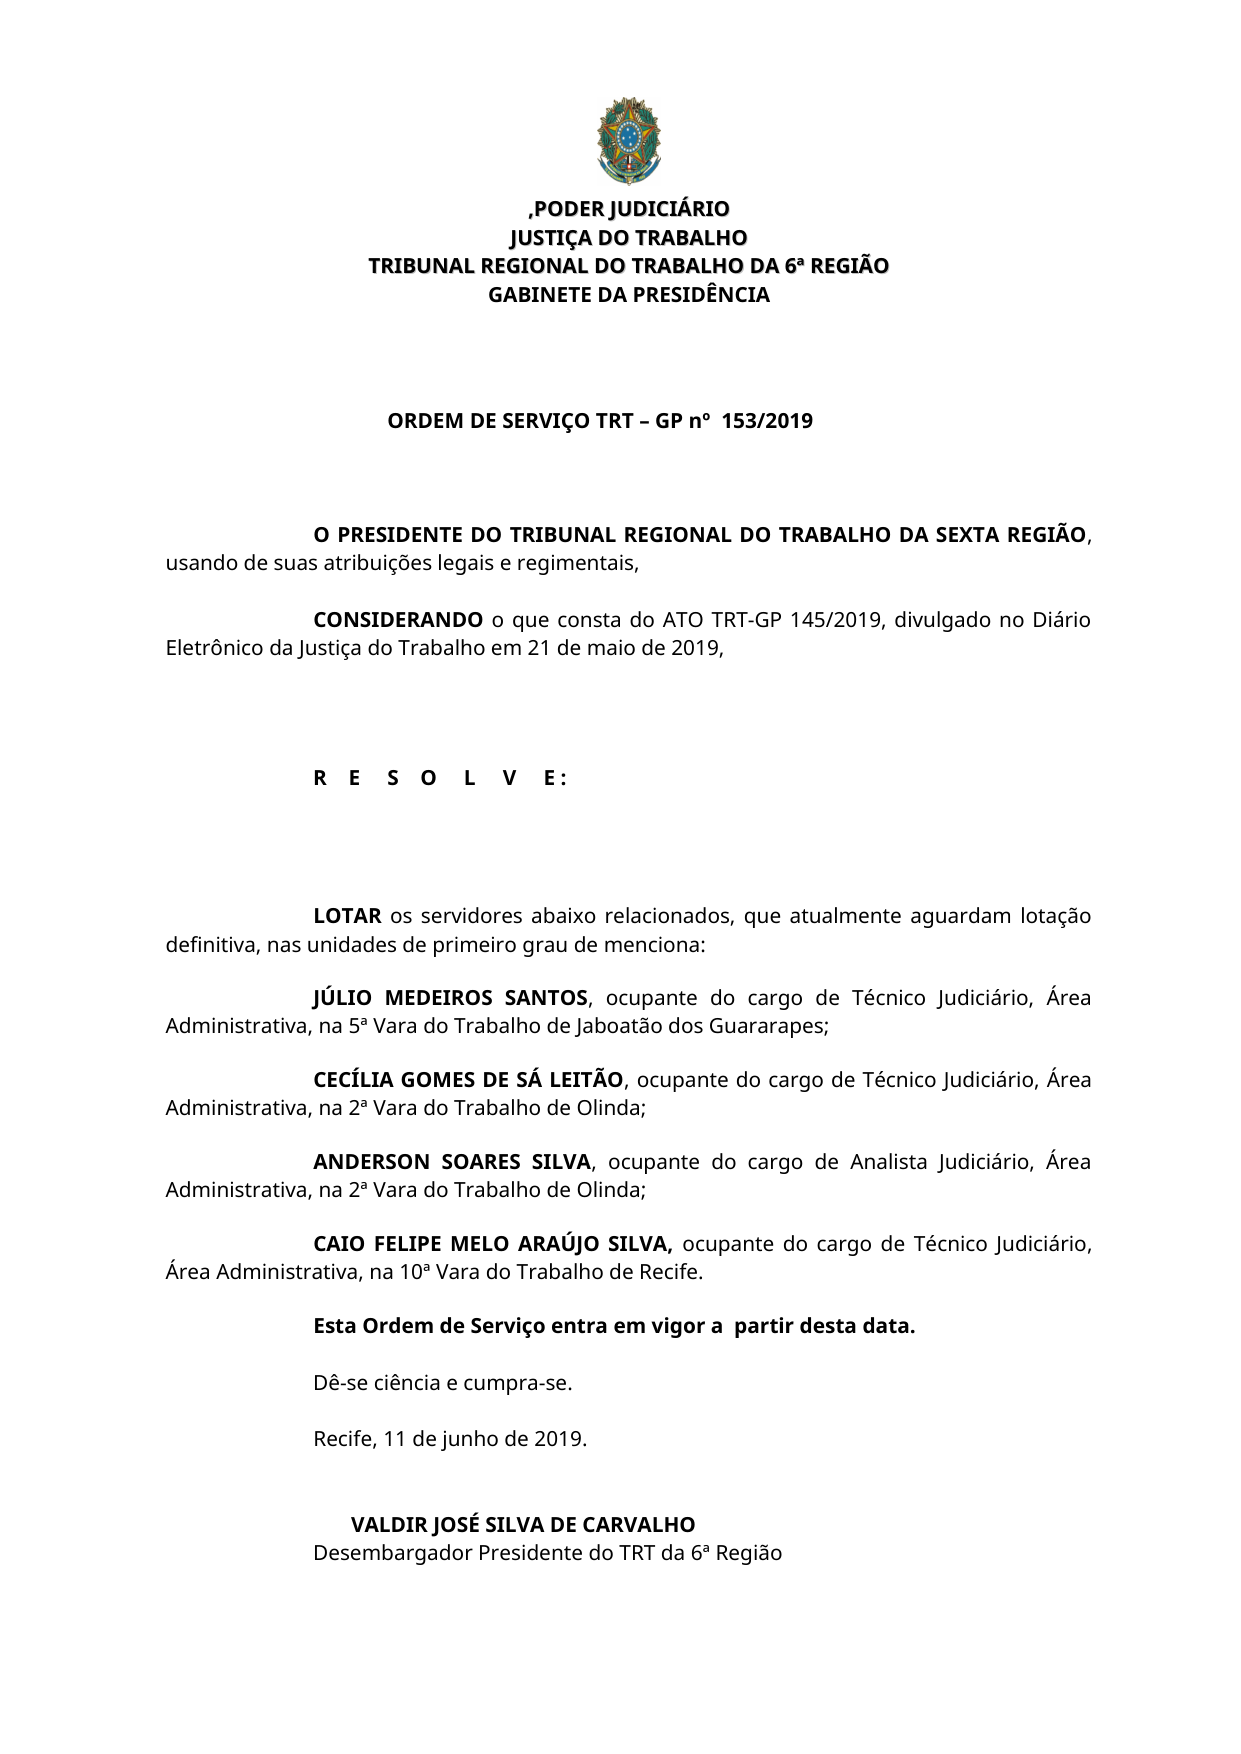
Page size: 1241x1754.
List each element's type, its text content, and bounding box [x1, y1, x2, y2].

text R E S O L V E : [165, 763, 1092, 791]
text ANDERSON SOARES SILVA, ocupante do cargo de Analista Judiciário, Área Administrativa, na 2ª Vara do Trabalho de Olinda; [165, 1147, 1092, 1204]
text JUSTIÇA DO TRABALHO [165, 223, 1092, 251]
text GABINETE DA PRESIDÊNCIA [165, 280, 1092, 308]
text JÚLIO MEDEIROS SANTOS, ocupante do cargo de Técnico Judiciário, Área Administrativa, na 5ª Vara do Trabalho de Jaboatão dos Guararapes; [165, 983, 1092, 1040]
text ,PODER JUDICIÁRIO [165, 194, 1092, 223]
text VALDIR JOSÉ SILVA DE CARVALHO [165, 1510, 1093, 1538]
text LOTAR os servidores abaixo relacionados, que atualmente aguardam lotação definitiva, nas unidades de primeiro grau de menciona: [165, 901, 1092, 958]
text Recife, 11 de junho de 2019. [165, 1424, 1090, 1453]
text CAIO FELIPE MELO ARAÚJO SILVA, ocupante do cargo de Técnico Judiciário, Área Administrativa, na 10ª Vara do Trabalho de Recife. [165, 1229, 1092, 1286]
text CONSIDERANDO o que consta do ATO TRT-GP 145/2019, divulgado no Diário Eletrônico da Justiça do Trabalho em 21 de maio de 2019, [165, 605, 1092, 662]
text CECÍLIA GOMES DE SÁ LEITÃO, ocupante do cargo de Técnico Judiciário, Área Administrativa, na 2ª Vara do Trabalho de Olinda; [165, 1065, 1092, 1122]
subtitle ORDEM DE SERVIÇO TRT – GP nº 153/2019 [165, 406, 1092, 434]
picture [597, 97, 661, 186]
text Dê-se ciência e cumpra-se. [239, 1368, 1090, 1396]
text Desembargador Presidente do TRT da 6ª Região [239, 1538, 1093, 1567]
text O PRESIDENTE DO TRIBUNAL REGIONAL DO TRABALHO DA SEXTA REGIÃO, usando de suas atribuições legais e regimentais, [165, 520, 1092, 577]
text Esta Ordem de Serviço entra em vigor a partir desta data. [165, 1311, 1092, 1339]
text TRIBUNAL REGIONAL DO TRABALHO DA 6ª REGIÃO [165, 251, 1092, 280]
